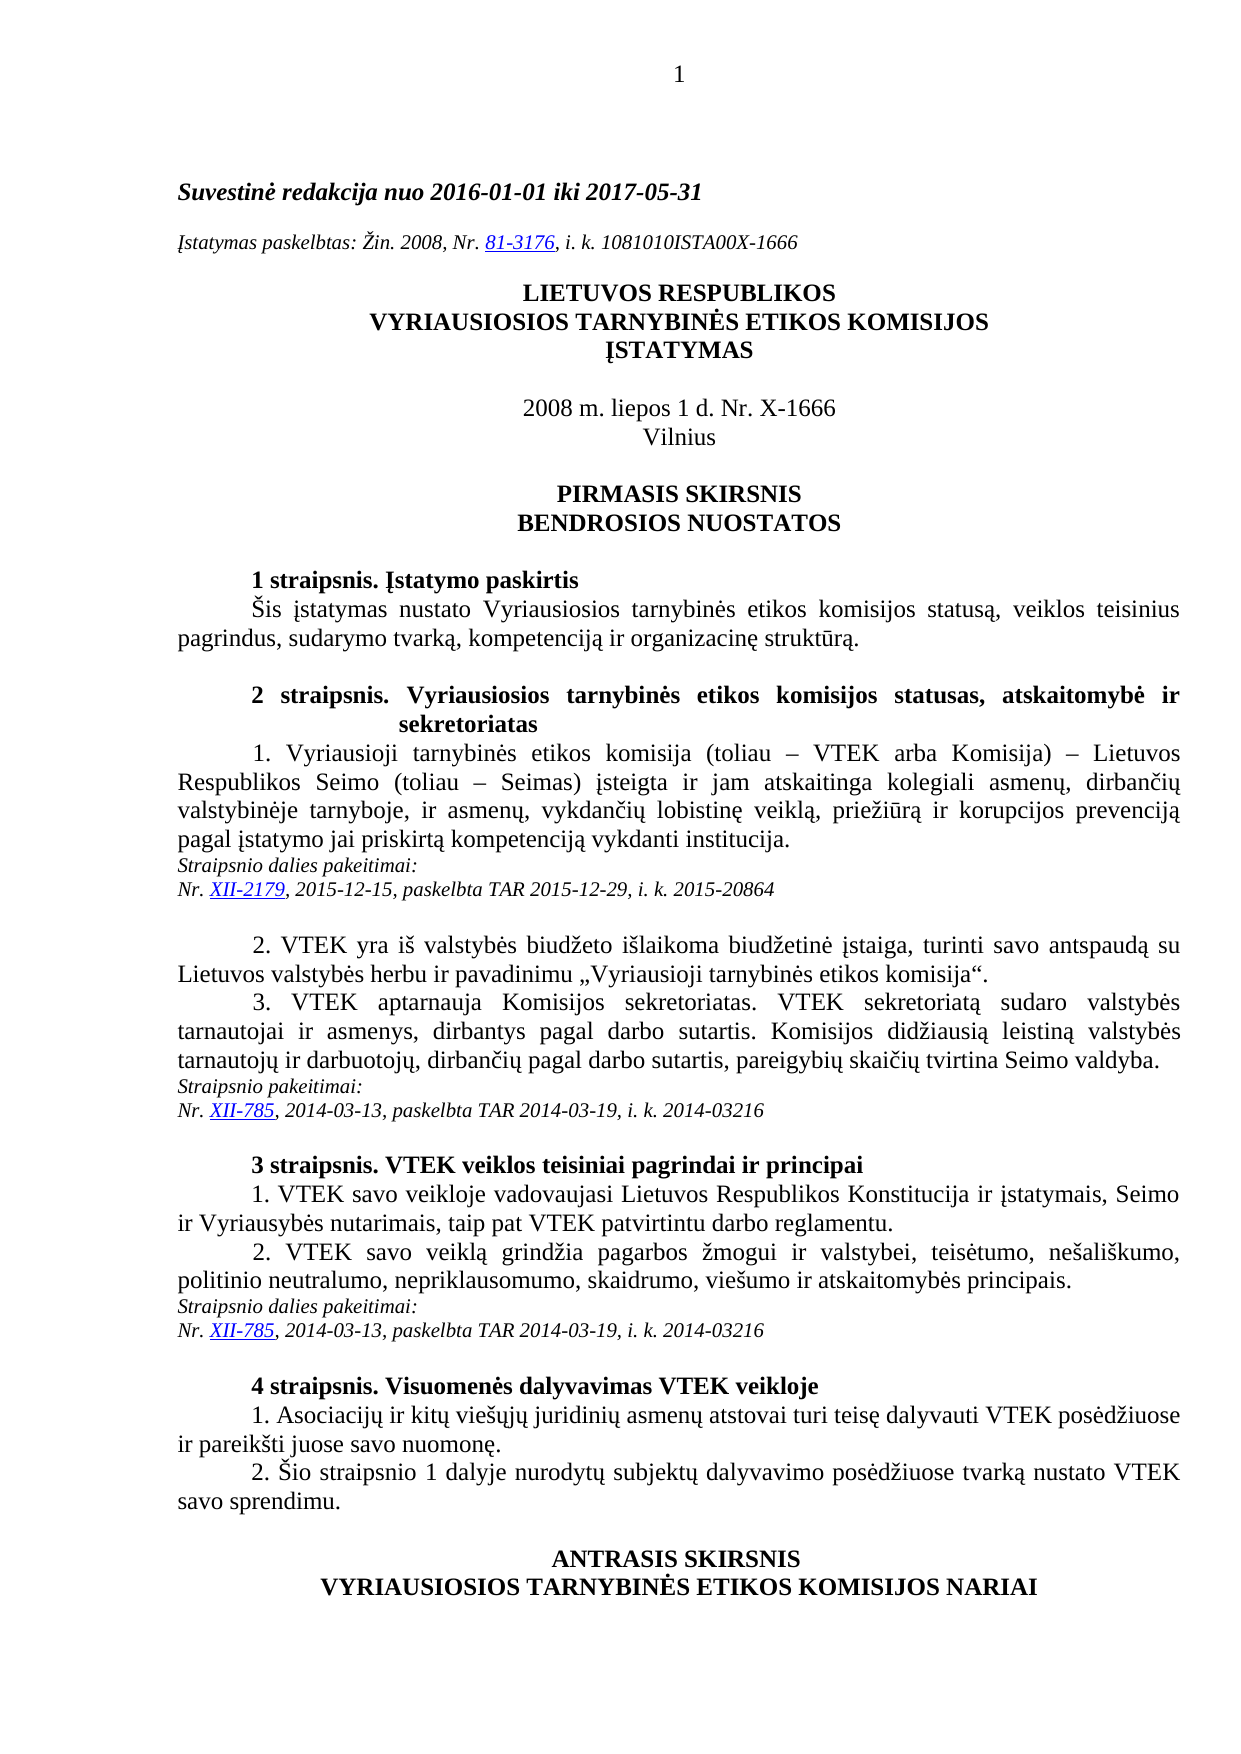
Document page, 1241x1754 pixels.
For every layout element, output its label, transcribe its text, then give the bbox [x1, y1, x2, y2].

text 2. VTEK savo veiklą grindžia pagarbos žmogui ir valstybei, teisėtumo, nešališkumo, politinio neutralumo, nepriklausomumo, skaidrumo, viešumo ir atskaitomybės principais. [177, 1237, 1181, 1294]
text 2008 m. liepos 1 d. Nr. X-1666 [177, 393, 1181, 422]
text 3 straipsnis. VTEK veiklos teisiniai pagrindai ir principai [177, 1151, 1181, 1179]
text 2. Šio straipsnio 1 dalyje nurodytų subjektų dalyvavimo posėdžiuose tvarką nustato VTEK savo sprendimu. [177, 1457, 1181, 1515]
text 1. VTEK savo veikloje vadovaujasi Lietuvos Respublikos Konstitucija ir įstatymais, Seimo ir Vyriausybės nutarimais, taip pat VTEK patvirtintu darbo reglamentu. [177, 1179, 1181, 1237]
text 1. Asociacijų ir kitų viešųjų juridinių asmenų atstovai turi teisę dalyvauti VTEK posėdžiuose ir pareikšti juose savo nuomonę. [177, 1400, 1181, 1457]
text Vilnius [177, 422, 1181, 451]
text ANTRASIS SKIRSNIS [177, 1544, 1181, 1572]
text Straipsnio pakeitimai: [177, 1074, 1181, 1098]
text 3. VTEK aptarnauja Komisijos sekretoriatas. VTEK sekretoriatą sudaro valstybės tarnautojai ir asmenys, dirbantys pagal darbo sutartis. Komisijos didžiausią leistiną valstybės tarnautojų ir darbuotojų, dirbančių pagal darbo sutartis, pareigybių skaičių tvirtina Seimo valdyba. [177, 987, 1181, 1074]
text Nr. XII-2179, 2015-12-15, paskelbta TAR 2015-12-29, i. k. 2015-20864 [177, 877, 1181, 901]
text 4 straipsnis. Visuomenės dalyvavimas VTEK veikloje [177, 1371, 1181, 1400]
text Įstatymas paskelbtas: Žin. 2008, Nr. 81-3176, i. k. 1081010ISTA00X-1666 [177, 230, 1181, 254]
text 2 straipsnis. Vyriausiosios tarnybinės etikos komisijos statusas, atskaitomybė ir sekretoriatas [251, 681, 1181, 738]
text 1. Vyriausioji tarnybinės etikos komisija (toliau – VTEK arba Komisija) – Lietuvos Respublikos Seimo (toliau – Seimas) įsteigta ir jam atskaitinga kolegiali asmenų, dirbančių valstybinėje tarnyboje, ir asmenų, vykdančių lobistinę veiklą, priežiūrą ir korupcijos prevenciją pagal įstatymo jai priskirtą kompetenciją vykdanti institucija. [177, 738, 1181, 853]
text Straipsnio dalies pakeitimai: [177, 853, 1181, 877]
text Straipsnio dalies pakeitimai: [177, 1294, 1181, 1318]
text Suvestinė redakcija nuo 2016-01-01 iki 2017-05-31 [177, 177, 1181, 206]
text Šis įstatymas nustato Vyriausiosios tarnybinės etikos komisijos statusą, veiklos teisinius pagrindus, sudarymo tvarką, kompetenciją ir organizacinę struktūrą. [177, 594, 1181, 652]
text VYRIAUSIOSIOS TARNYBINĖS ETIKOS KOMISIJOS NARIAI [177, 1572, 1181, 1601]
text LIETUVOS RESPUBLIKOS VYRIAUSIOSIOS TARNYBINĖS ETIKOS KOMISIJOS ĮSTATYMAS [177, 278, 1181, 364]
text BENDROSIOS NUOSTATOS [177, 508, 1181, 537]
text 2. VTEK yra iš valstybės biudžeto išlaikoma biudžetinė įstaiga, turinti savo antspaudą su Lietuvos valstybės herbu ir pavadinimu „Vyriausioji tarnybinės etikos komisija“. [177, 930, 1181, 987]
text Nr. XII-785, 2014-03-13, paskelbta TAR 2014-03-19, i. k. 2014-03216 [177, 1098, 1181, 1122]
text Nr. XII-785, 2014-03-13, paskelbta TAR 2014-03-19, i. k. 2014-03216 [177, 1318, 1181, 1342]
text PIRMASIS SKIRSNIS [177, 479, 1181, 508]
text 1 straipsnis. Įstatymo paskirtis [177, 566, 1181, 594]
